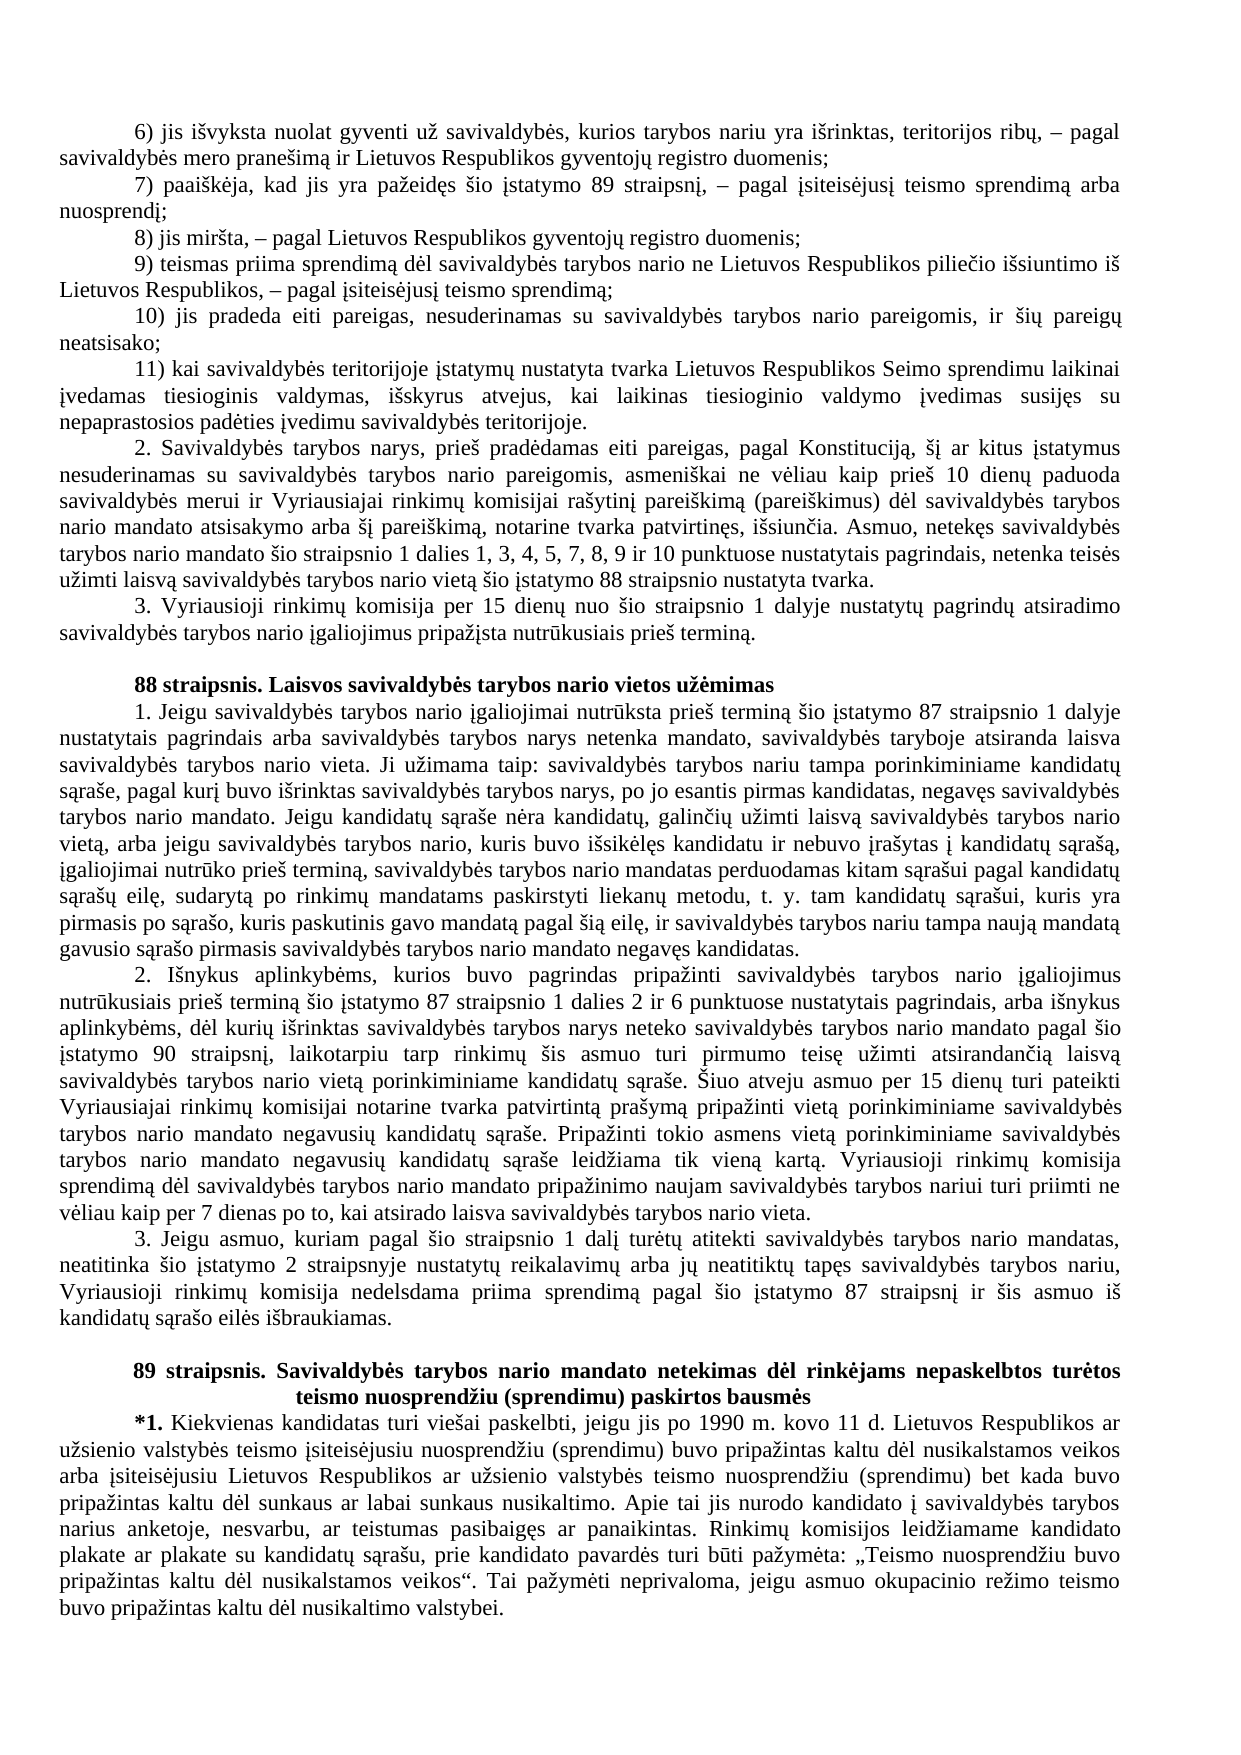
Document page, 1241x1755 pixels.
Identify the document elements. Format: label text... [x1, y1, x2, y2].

text 3. Vyriausioji rinkimų komisija per 15 dienų nuo šio straipsnio 1 dalyje nustatytų pagrindų atsiradimo savivaldybės tarybos nario įgaliojimus pripažįsta nutrūkusiais prieš terminą. [59, 592, 1122, 645]
text 88 straipsnis. Laisvos savivaldybės tarybos nario vietos užėmimas [59, 672, 1122, 698]
text 10) jis pradeda eiti pareigas, nesuderinamas su savivaldybės tarybos nario pareigomis, ir šių pareigų neatsisako; [59, 303, 1122, 355]
text 2. Savivaldybės tarybos narys, prieš pradėdamas eiti pareigas, pagal Konstituciją, šį ar kitus įstatymus nesuderinamas su savivaldybės tarybos nario pareigomis, asmeniškai ne vėliau kaip prieš 10 dienų paduoda savivaldybės merui ir Vyriausiajai rinkimų komisijai rašytinį pareiškimą (pareiškimus) dėl savivaldybės tarybos nario mandato atsisakymo arba šį pareiškimą, notarine tvarka patvirtinęs, išsiunčia. Asmuo, netekęs savivaldybės tarybos nario mandato šio straipsnio 1 dalies 1, 3, 4, 5, 7, 8, 9 ir 10 punktuose nustatytais pagrindais, netenka teisės užimti laisvą savivaldybės tarybos nario vietą šio įstatymo 88 straipsnio nustatyta tvarka. [59, 434, 1122, 592]
text 2. Išnykus aplinkybėms, kurios buvo pagrindas pripažinti savivaldybės tarybos nario įgaliojimus nutrūkusiais prieš terminą šio įstatymo 87 straipsnio 1 dalies 2 ir 6 punktuose nustatytais pagrindais, arba išnykus aplinkybėms, dėl kurių išrinktas savivaldybės tarybos narys neteko savivaldybės tarybos nario mandato pagal šio įstatymo 90 straipsnį, laikotarpiu tarp rinkimų šis asmuo turi pirmumo teisę užimti atsirandančią laisvą savivaldybės tarybos nario vietą porinkiminiame kandidatų sąraše. Šiuo atveju asmuo per 15 dienų turi pateikti Vyriausiajai rinkimų komisijai notarine tvarka patvirtintą prašymą pripažinti vietą porinkiminiame savivaldybės tarybos nario mandato negavusių kandidatų sąraše. Pripažinti tokio asmens vietą porinkiminiame savivaldybės tarybos nario mandato negavusių kandidatų sąraše leidžiama tik vieną kartą. Vyriausioji rinkimų komisija sprendimą dėl savivaldybės tarybos nario mandato pripažinimo naujam savivaldybės tarybos nariui turi priimti ne vėliau kaip per 7 dienas po to, kai atsirado laisva savivaldybės tarybos nario vieta. [59, 961, 1122, 1225]
text 9) teismas priima sprendimą dėl savivaldybės tarybos nario ne Lietuvos Respublikos piliečio išsiuntimo iš Lietuvos Respublikos, – pagal įsiteisėjusį teismo sprendimą; [59, 250, 1122, 303]
text 6) jis išvyksta nuolat gyventi už savivaldybės, kurios tarybos nariu yra išrinktas, teritorijos ribų, – pagal savivaldybės mero pranešimą ir Lietuvos Respublikos gyventojų registro duomenis; [59, 118, 1122, 171]
text *1. Kiekvienas kandidatas turi viešai paskelbti, jeigu jis po 1990 m. kovo 11 d. Lietuvos Respublikos ar užsienio valstybės teismo įsiteisėjusiu nuosprendžiu (sprendimu) buvo pripažintas kaltu dėl nusikalstamos veikos arba įsiteisėjusiu Lietuvos Respublikos ar užsienio valstybės teismo nuosprendžiu (sprendimu) bet kada buvo pripažintas kaltu dėl sunkaus ar labai sunkaus nusikaltimo. Apie tai jis nurodo kandidato į savivaldybės tarybos narius anketoje, nesvarbu, ar teistumas pasibaigęs ar panaikintas. Rinkimų komisijos leidžiamame kandidato plakate ar plakate su kandidatų sąrašu, prie kandidato pavardės turi būti pažymėta: „Teismo nuosprendžiu buvo pripažintas kaltu dėl nusikalstamos veikos“. Tai pažymėti neprivaloma, jeigu asmuo okupacinio režimo teismo buvo pripažintas kaltu dėl nusikaltimo valstybei. [59, 1409, 1122, 1620]
text 3. Jeigu asmuo, kuriam pagal šio straipsnio 1 dalį turėtų atitekti savivaldybės tarybos nario mandatas, neatitinka šio įstatymo 2 straipsnyje nustatytų reikalavimų arba jų neatitiktų tapęs savivaldybės tarybos nariu, Vyriausioji rinkimų komisija nedelsdama priima sprendimą pagal šio įstatymo 87 straipsnį ir šis asmuo iš kandidatų sąrašo eilės išbraukiamas. [59, 1225, 1122, 1330]
text 89 straipsnis. Savivaldybės tarybos nario mandato netekimas dėl rinkėjams nepaskelbtos turėtos teismo nuosprendžiu (sprendimu) paskirtos bausmės [133, 1357, 1122, 1409]
text 8) jis miršta, – pagal Lietuvos Respublikos gyventojų registro duomenis; [59, 223, 1122, 250]
text 1. Jeigu savivaldybės tarybos nario įgaliojimai nutrūksta prieš terminą šio įstatymo 87 straipsnio 1 dalyje nustatytais pagrindais arba savivaldybės tarybos narys netenka mandato, savivaldybės taryboje atsiranda laisva savivaldybės tarybos nario vieta. Ji užimama taip: savivaldybės tarybos nariu tampa porinkiminiame kandidatų sąraše, pagal kurį buvo išrinktas savivaldybės tarybos narys, po jo esantis pirmas kandidatas, negavęs savivaldybės tarybos nario mandato. Jeigu kandidatų sąraše nėra kandidatų, galinčių užimti laisvą savivaldybės tarybos nario vietą, arba jeigu savivaldybės tarybos nario, kuris buvo išsikėlęs kandidatu ir nebuvo įrašytas į kandidatų sąrašą, įgaliojimai nutrūko prieš terminą, savivaldybės tarybos nario mandatas perduodamas kitam sąrašui pagal kandidatų sąrašų eilę, sudarytą po rinkimų mandatams paskirstyti liekanų metodu, t. y. tam kandidatų sąrašui, kuris yra pirmasis po sąrašo, kuris paskutinis gavo mandatą pagal šią eilę, ir savivaldybės tarybos nariu tampa naują mandatą gavusio sąrašo pirmasis savivaldybės tarybos nario mandato negavęs kandidatas. [59, 698, 1122, 961]
text 11) kai savivaldybės teritorijoje įstatymų nustatyta tvarka Lietuvos Respublikos Seimo sprendimu laikinai įvedamas tiesioginis valdymas, išskyrus atvejus, kai laikinas tiesioginio valdymo įvedimas susijęs su nepaprastosios padėties įvedimu savivaldybės teritorijoje. [59, 355, 1122, 434]
text 7) paaiškėja, kad jis yra pažeidęs šio įstatymo 89 straipsnį, – pagal įsiteisėjusį teismo sprendimą arba nuosprendį; [59, 171, 1122, 223]
